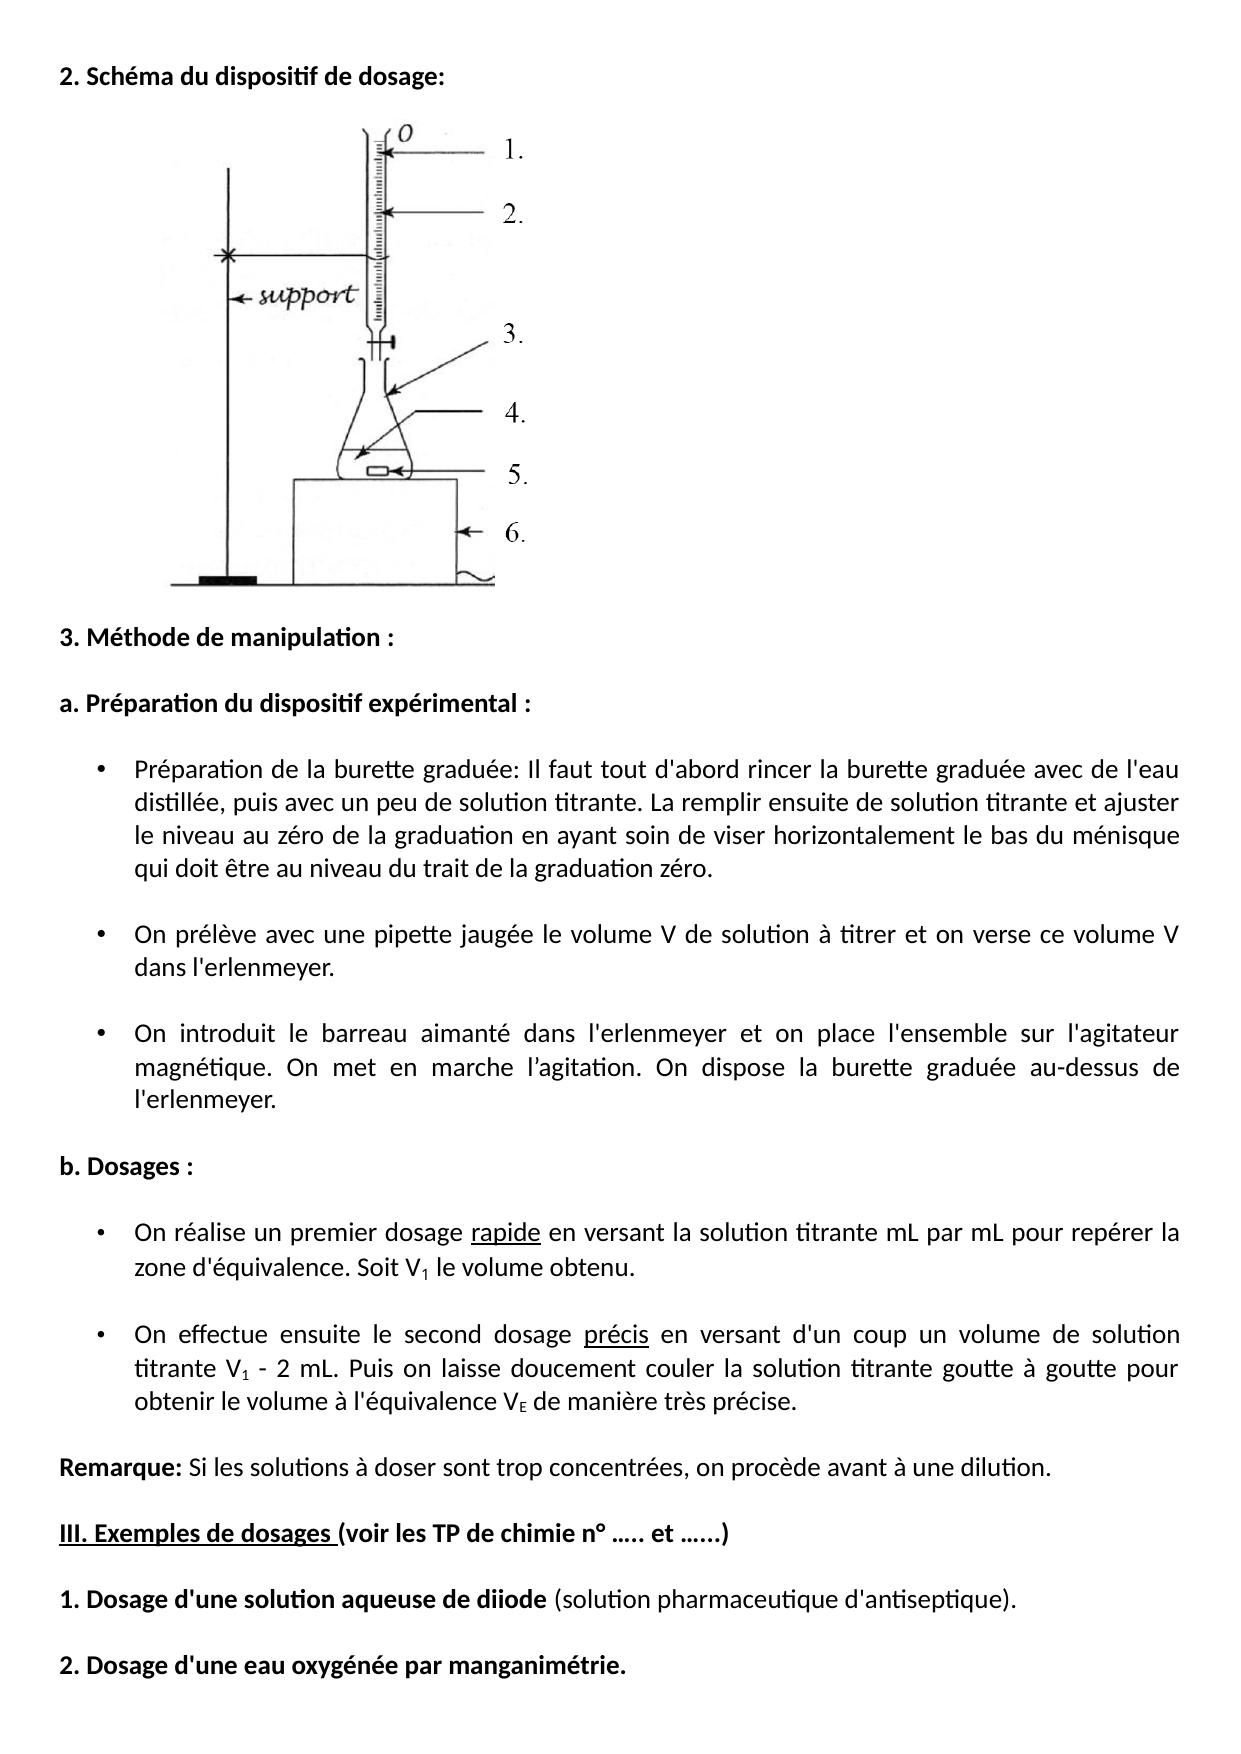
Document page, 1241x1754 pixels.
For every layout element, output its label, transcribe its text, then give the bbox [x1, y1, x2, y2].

text Remarque: Si les solutions à doser sont trop concentrées, on procède avant à une dilution. [59, 1450, 1181, 1483]
text a. Préparation du dispositif expérimental : [59, 686, 1181, 719]
text 2. Schéma du dispositif de dosage: [59, 59, 1181, 92]
text 3. Méthode de manipulation : [59, 620, 1181, 653]
text III. Exemples de dosages (voir les TP de chimie n° ….. et …...) [59, 1516, 1181, 1549]
list On prélève avec une pipette jaugée le volume V de solution à titrer et on verse ce volume V dans l'erlenmeyer. [97, 918, 1181, 984]
text b. Dosages : [59, 1149, 1181, 1182]
list On introduit le barreau aimanté dans l'erlenmeyer et on place l'ensemble sur l'agitateur magnétique. On met en marche l’agitation. On dispose la burette graduée au-dessus de l'erlenmeyer. [97, 1017, 1181, 1116]
list On effectue ensuite le second dosage précis en versant d'un coup un volume de solution titrante V1 - 2 mL. Puis on laisse doucement couler la solution titrante goutte à goutte pour obtenir le volume à l'équivalence VE de manière très précise. [97, 1318, 1181, 1417]
text 1. Dosage d'une solution aqueuse de diiode (solution pharmaceutique d'antiseptique). [59, 1582, 1181, 1615]
list On réalise un premier dosage rapide en versant la solution titrante mL par mL pour repérer la zone d'équivalence. Soit V1 le volume obtenu. [97, 1215, 1181, 1285]
list Préparation de la burette graduée: Il faut tout d'abord rincer la burette graduée avec de l'eau distillée, puis avec un peu de solution titrante. La remplir ensuite de solution titrante et ajuster le niveau au zéro de la graduation en ayant soin de viser horizontalement le bas du ménisque qui doit être au niveau du trait de la graduation zéro. [97, 752, 1181, 884]
text 2. Dosage d'une eau oxygénée par manganimétrie. [59, 1648, 1181, 1681]
